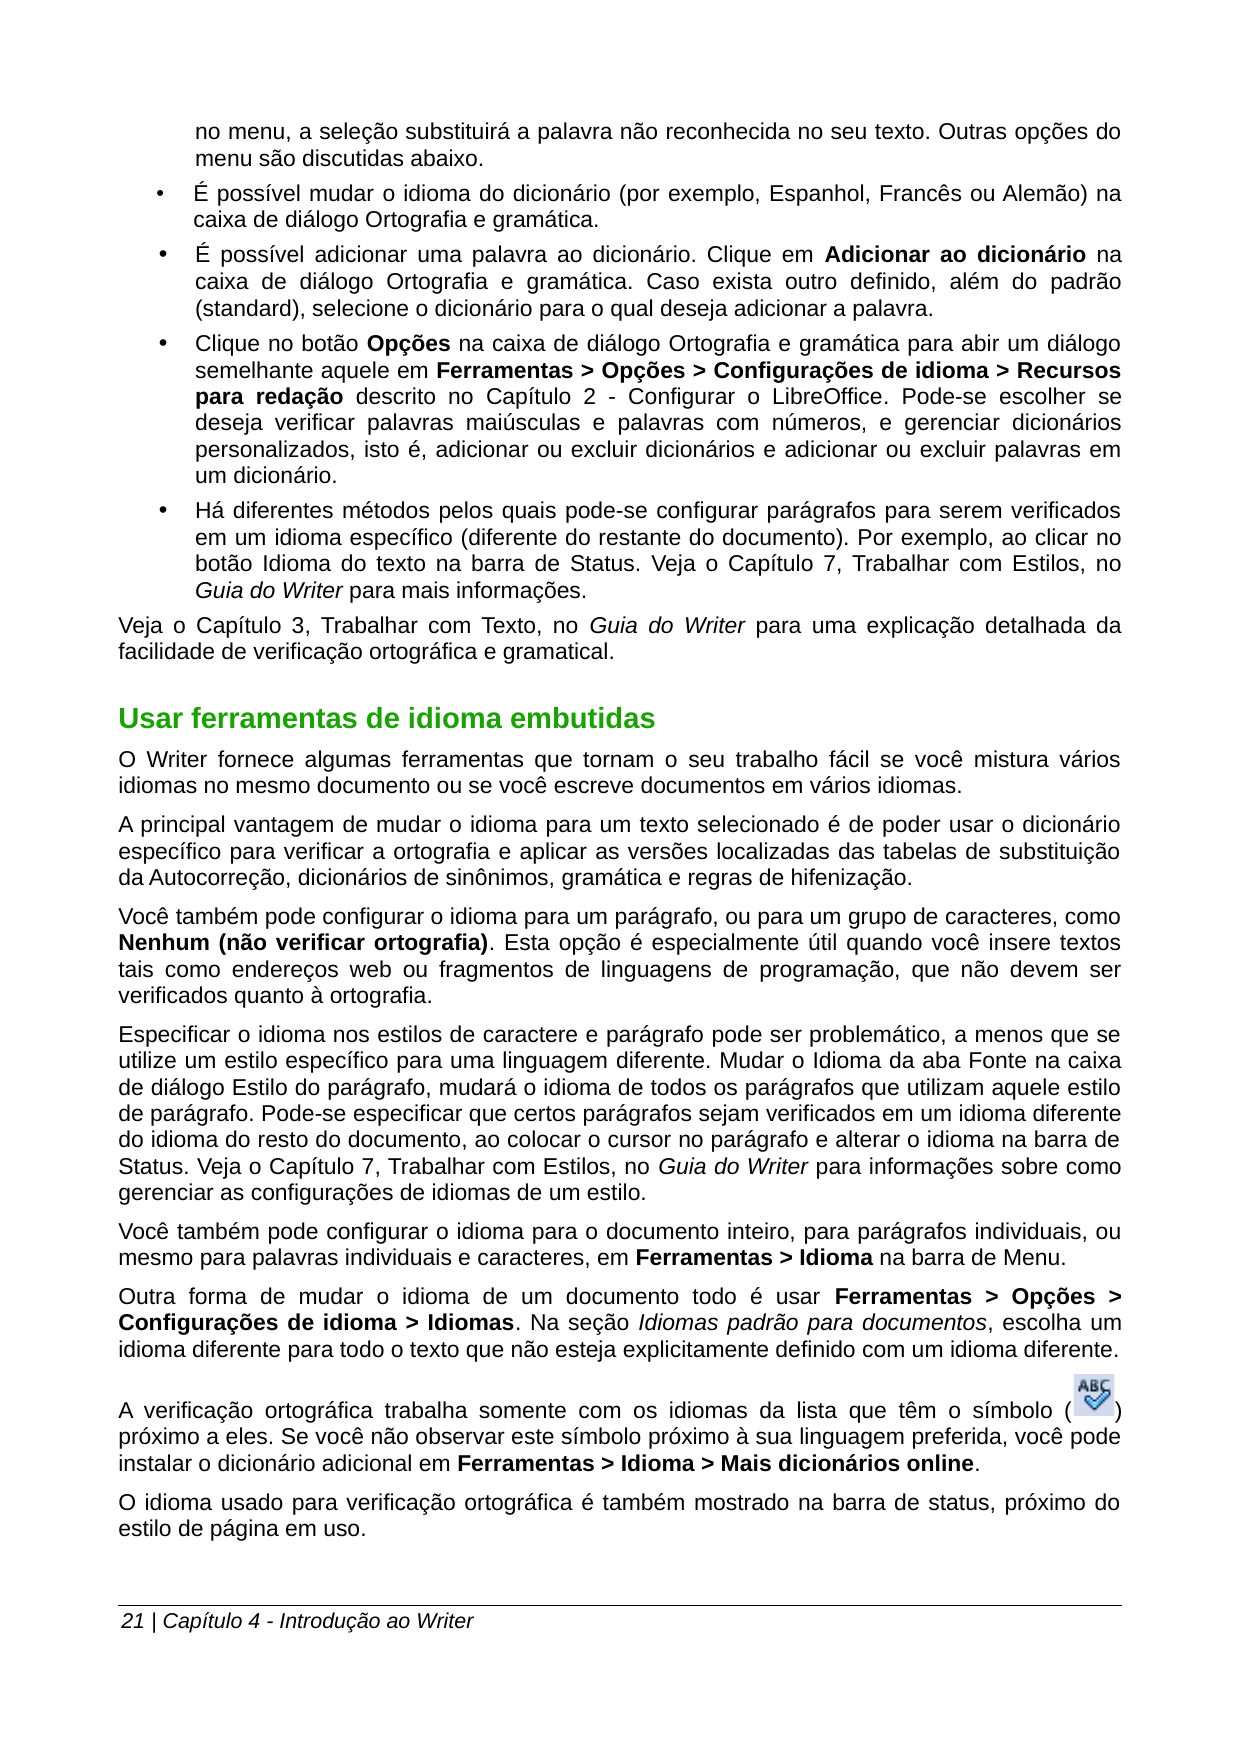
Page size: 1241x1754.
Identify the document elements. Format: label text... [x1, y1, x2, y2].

subtitle Usar ferramentas de idioma embutidas [118, 701, 1122, 734]
text O idioma usado para verificação ortográfica é também mostrado na barra de status, próximo do estilo de página em uso. [118, 1488, 1122, 1541]
text A principal vantagem de mudar o idioma para um texto selecionado é de poder usar o dicionário específico para verificar a ortografia e aplicar as versões localizadas das tabelas de substituição da Autocorreção, dicionários de sinônimos, gramática e regras de hifenização. [118, 811, 1122, 890]
list no menu, a seleção substituirá a palavra não reconhecida no seu texto. Outras opções do menu são discutidas abaixo. [156, 118, 1122, 171]
list É possível mudar o idioma do dicionário (por exemplo, Espanhol, Francês ou Alemão) na caixa de diálogo Ortografia e gramática. [156, 180, 1122, 232]
text O Writer fornece algumas ferramentas que tornam o seu trabalho fácil se você mistura vários idiomas no mesmo documento ou se você escreve documentos em vários idiomas. [118, 746, 1122, 799]
list É possível adicionar uma palavra ao dicionário. Clique em Adicionar ao dicionário na caixa de diálogo Ortografia e gramática. Caso exista outro definido, além do padrão (standard), selecione o dicionário para o qual deseja adicionar a palavra. [156, 241, 1122, 321]
picture [1073, 1374, 1115, 1416]
text Você também pode configurar o idioma para um parágrafo, ou para um grupo de caracteres, como Nenhum (não verificar ortografia). Esta opção é especialmente útil quando você insere textos tais como endereços web ou fragmentos de linguagens de programação, que não devem ser verificados quanto à ortografia. [118, 903, 1122, 1008]
text Você também pode configurar o idioma para o documento inteiro, para parágrafos individuais, ou mesmo para palavras individuais e caracteres, em Ferramentas > Idioma na barra de Menu. [118, 1218, 1122, 1271]
list Há diferentes métodos pelos quais pode-se configurar parágrafos para serem verificados em um idioma específico (diferente do restante do documento). Por exemplo, ao clicar no botão Idioma do texto na barra de Status. Veja o Capítulo 7, Trabalhar com Estilos, no Guia do Writer para mais informações. [156, 497, 1122, 603]
text Outra forma de mudar o idioma de um documento todo é usar Ferramentas > Opções > Configurações de idioma > Idiomas. Na seção Idiomas padrão para documentos, escolha um idioma diferente para todo o texto que não esteja explicitamente definido com um idioma diferente. [118, 1283, 1122, 1362]
text A verificação ortográfica trabalha somente com os idiomas da lista que têm o símbolo () próximo a eles. Se você não observar este símbolo próximo à sua linguagem preferida, você pode instalar o dicionário adicional em Ferramentas > Idioma > Mais dicionários online. [118, 1374, 1122, 1476]
text Veja o Capítulo 3, Trabalhar com Texto, no Guia do Writer para uma explicação detalhada da facilidade de verificação ortográfica e gramatical. [118, 612, 1122, 665]
text Especificar o idioma nos estilos de caractere e parágrafo pode ser problemático, a menos que se utilize um estilo específico para uma linguagem diferente. Mudar o Idioma da aba Fonte na caixa de diálogo Estilo do parágrafo, mudará o idioma de todos os parágrafos que utilizam aquele estilo de parágrafo. Pode-se especificar que certos parágrafos sejam verificados em um idioma diferente do idioma do resto do documento, ao colocar o cursor no parágrafo e alterar o idioma na barra de Status. Veja o Capítulo 7, Trabalhar com Estilos, no Guia do Writer para informações sobre como gerenciar as configurações de idiomas de um estilo. [118, 1021, 1122, 1205]
list Clique no botão Opções na caixa de diálogo Ortografia e gramática para abir um diálogo semelhante aquele em Ferramentas > Opções > Configurações de idioma > Recursos para redação descrito no Capítulo 2 - Configurar o LibreOffice. Pode-se escolher se deseja verificar palavras maiúsculas e palavras com números, e gerenciar dicionários personalizados, isto é, adicionar ou excluir dicionários e adicionar ou excluir palavras em um dicionário. [156, 330, 1122, 488]
